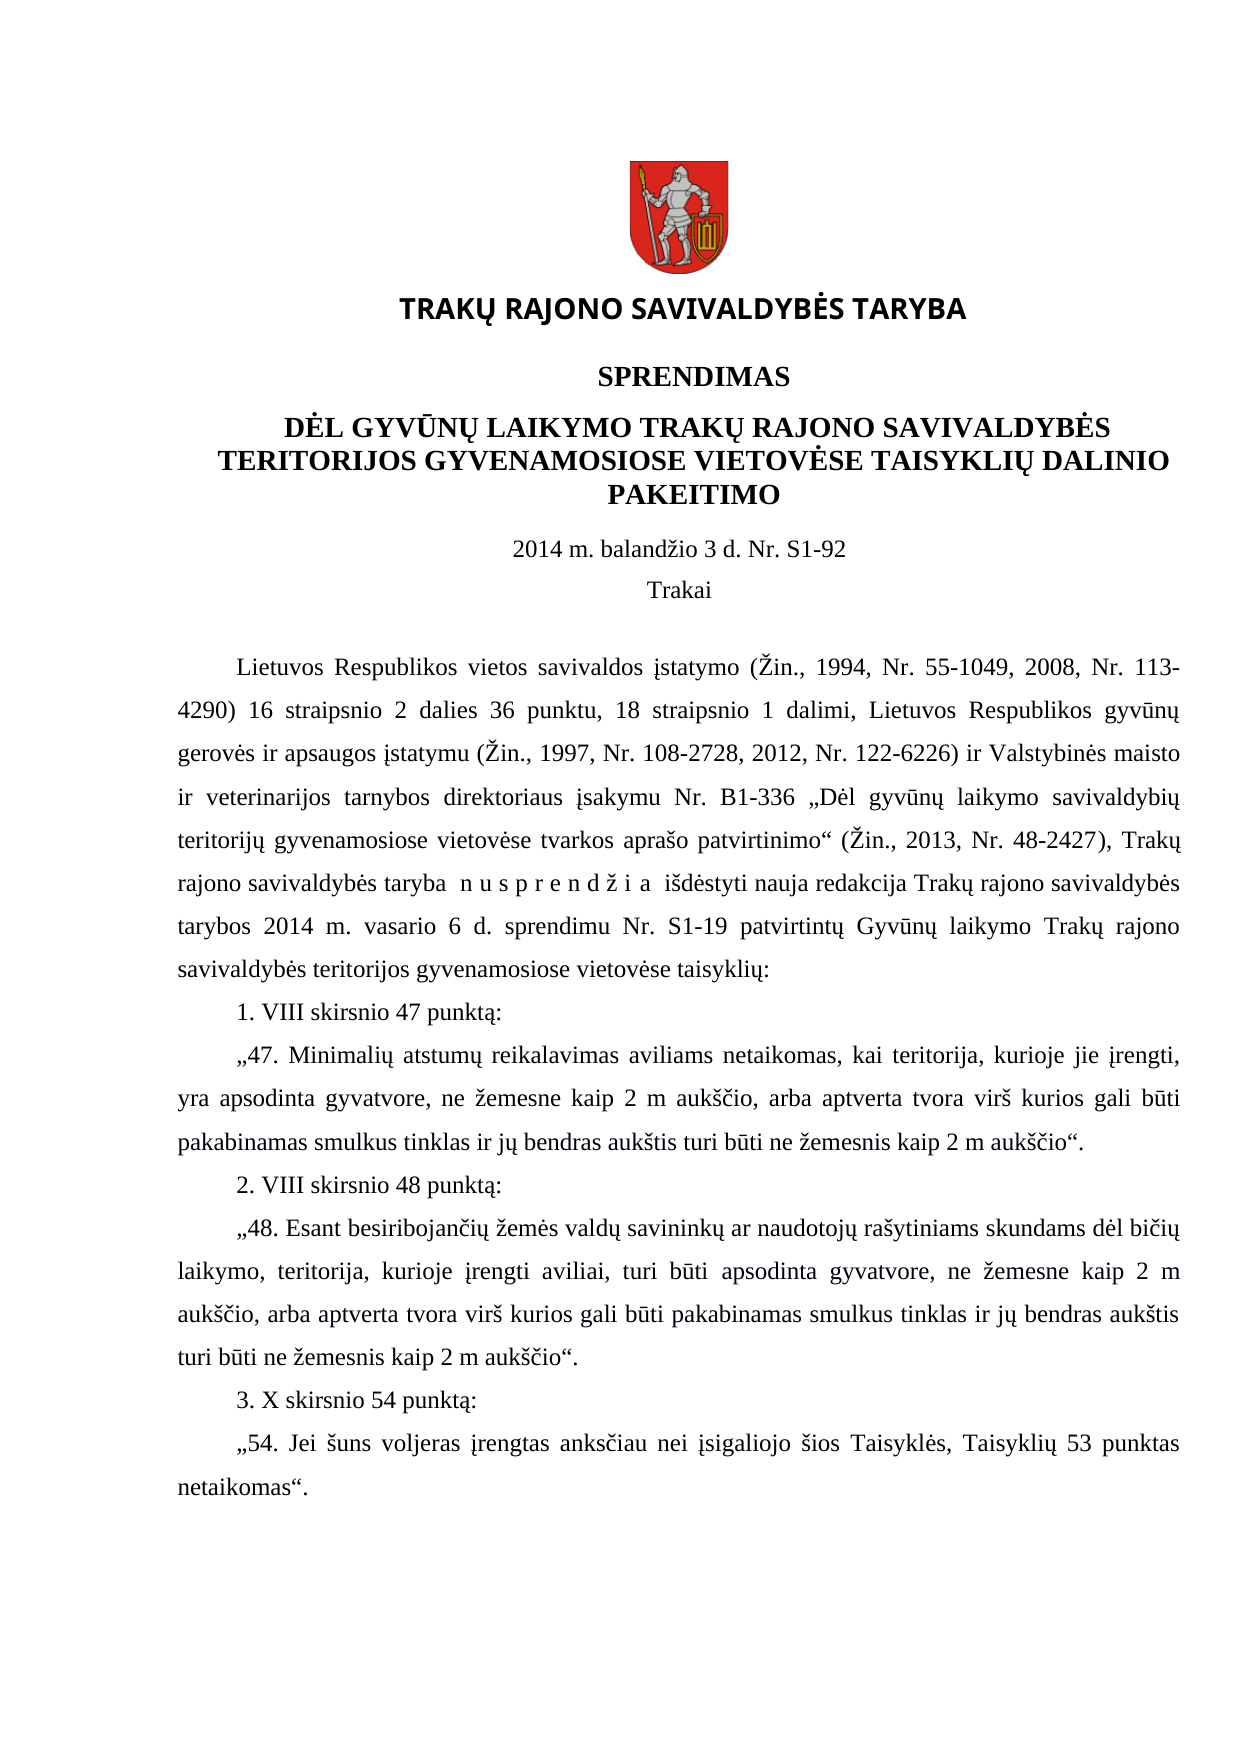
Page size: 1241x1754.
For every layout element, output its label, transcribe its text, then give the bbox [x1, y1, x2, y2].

text DĖL GYVŪNŲ LAIKYMO TRAKŲ RAJONO SAVIVALDYBĖS TERITORIJOS GYVENAMOSIOSE VIETOVĖSE TAISYKLIŲ DALINIO PAKEITIMO [207, 410, 1181, 511]
text TRAKŲ RAJONO SAVIVALDYBĖS TARYBA [184, 288, 1181, 328]
text SPRENDIMAS [207, 359, 1181, 393]
text 2. VIII skirsnio 48 punktą: [177, 1170, 1181, 1198]
text Trakai [177, 575, 1181, 604]
text 2014 m. balandžio 3 d. Nr. S1-92 [177, 534, 1181, 563]
text „47. Minimalių atstumų reikalavimas aviliams netaikomas, kai teritorija, kurioje jie įrengti, yra apsodinta gyvatvore, ne žemesne kaip 2 m aukščio, arba aptverta tvora virš kurios gali būti pakabinamas smulkus tinklas ir jų bendras aukštis turi būti ne žemesnis kaip 2 m aukščio“. [177, 1040, 1181, 1155]
text Lietuvos Respublikos vietos savivaldos įstatymo (Žin., 1994, Nr. 55-1049, 2008, Nr. 113-4290) 16 straipsnio 2 dalies 36 punktu, 18 straipsnio 1 dalimi, Lietuvos Respublikos gyvūnų gerovės ir apsaugos įstatymu (Žin., 1997, Nr. 108-2728, 2012, Nr. 122-6226) ir Valstybinės maisto ir veterinarijos tarnybos direktoriaus įsakymu Nr. B1-336 „Dėl gyvūnų laikymo savivaldybių teritorijų gyvenamosiose vietovėse tvarkos aprašo patvirtinimo“ (Žin., 2013, Nr. 48-2427), Trakų rajono savivaldybės taryba n u s p r e n d ž i a išdėstyti nauja redakcija Trakų rajono savivaldybės tarybos 2014 m. vasario 6 d. sprendimu Nr. S1-19 patvirtintų Gyvūnų laikymo Trakų rajono savivaldybės teritorijos gyvenamosiose vietovėse taisyklių: [177, 652, 1181, 983]
text „48. Esant besiribojančių žemės valdų savininkų ar naudotojų rašytiniams skundams dėl bičių laikymo, teritorija, kurioje įrengti aviliai, turi būti apsodinta gyvatvore, ne žemesne kaip 2 m aukščio, arba aptverta tvora virš kurios gali būti pakabinamas smulkus tinklas ir jų bendras aukštis turi būti ne žemesnis kaip 2 m aukščio“. [177, 1213, 1181, 1371]
text 3. X skirsnio 54 punktą: [236, 1385, 1181, 1414]
text „54. Jei šuns voljeras įrengtas anksčiau nei įsigaliojo šios Taisyklės, Taisyklių 53 punktas netaikomas“. [177, 1428, 1181, 1500]
text 1. VIII skirsnio 47 punktą: [177, 997, 1181, 1026]
